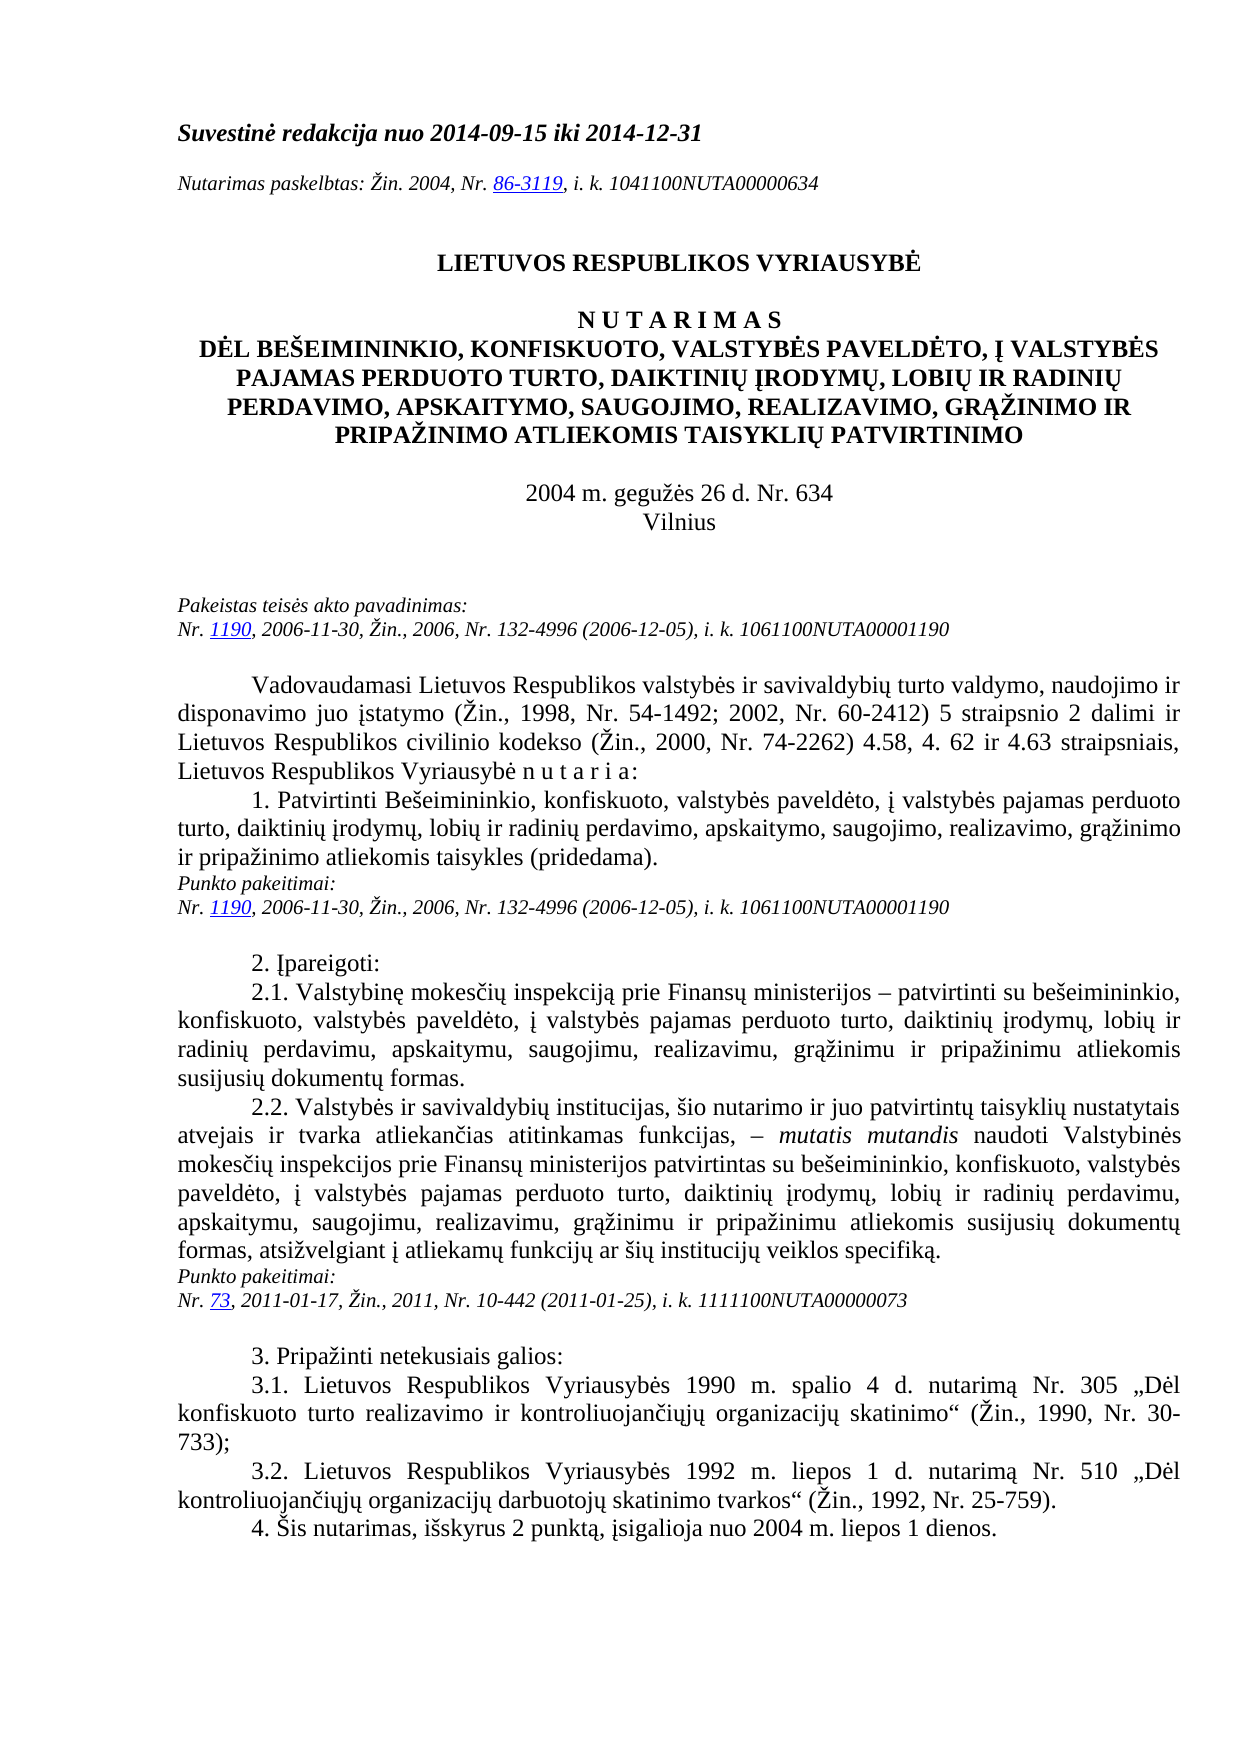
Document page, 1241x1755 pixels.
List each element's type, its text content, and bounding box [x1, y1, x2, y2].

text 3. Pripažinti netekusiais galios: [177, 1341, 1181, 1370]
text 3.1. Lietuvos Respublikos Vyriausybės 1990 m. spalio 4 d. nutarimą Nr. 305 „Dėl konfiskuoto turto realizavimo ir kontroliuojančiųjų organizacijų skatinimo“ (Žin., 1990, Nr. 30-733); [177, 1370, 1181, 1456]
text Suvestinė redakcija nuo 2014-09-15 iki 2014-12-31 [177, 118, 1181, 147]
text Punkto pakeitimai: [177, 1264, 1181, 1288]
text Nutarimas paskelbtas: Žin. 2004, Nr. 86-3119, i. k. 1041100NUTA00000634 [177, 171, 1181, 195]
text 2004 m. gegužės 26 d. Nr. 634 [177, 478, 1181, 507]
text 3.2. Lietuvos Respublikos Vyriausybės 1992 m. liepos 1 d. nutarimą Nr. 510 „Dėl kontroliuojančiųjų organizacijų darbuotojų skatinimo tvarkos“ (Žin., 1992, Nr. 25-759). [177, 1456, 1181, 1513]
text Pakeistas teisės akto pavadinimas: [177, 593, 1181, 617]
text Nr. 1190, 2006-11-30, Žin., 2006, Nr. 132-4996 (2006-12-05), i. k. 1061100NUTA00001190 [177, 617, 1181, 641]
text Nr. 73, 2011-01-17, Žin., 2011, Nr. 10-442 (2011-01-25), i. k. 1111100NUTA00000073 [177, 1288, 1181, 1312]
text 1. Patvirtinti Bešeimininkio, konfiskuoto, valstybės paveldėto, į valstybės pajamas perduoto turto, daiktinių įrodymų, lobių ir radinių perdavimo, apskaitymo, saugojimo, realizavimo, grąžinimo ir pripažinimo atliekomis taisykles (pridedama). [177, 785, 1181, 871]
text 2.1. Valstybinę mokesčių inspekciją prie Finansų ministerijos – patvirtinti su bešeimininkio, konfiskuoto, valstybės paveldėto, į valstybės pajamas perduoto turto, daiktinių įrodymų, lobių ir radinių perdavimu, apskaitymu, saugojimu, realizavimu, grąžinimu ir pripažinimu atliekomis susijusių dokumentų formas. [177, 977, 1181, 1092]
text 2.2. Valstybės ir savivaldybių institucijas, šio nutarimo ir juo patvirtintų taisyklių nustatytais atvejais ir tvarka atliekančias atitinkamas funkcijas, – mutatis mutandis naudoti Valstybinės mokesčių inspekcijos prie Finansų ministerijos patvirtintas su bešeimininkio, konfiskuoto, valstybės paveldėto, į valstybės pajamas perduoto turto, daiktinių įrodymų, lobių ir radinių perdavimu, apskaitymu, saugojimu, realizavimu, grąžinimu ir pripažinimu atliekomis susijusių dokumentų formas, atsižvelgiant į atliekamų funkcijų ar šių institucijų veiklos specifiką. [177, 1092, 1181, 1264]
text Vadovaudamasi Lietuvos Respublikos valstybės ir savivaldybių turto valdymo, naudojimo ir disponavimo juo įstatymo (Žin., 1998, Nr. 54-1492; 2002, Nr. 60-2412) 5 straipsnio 2 dalimi ir Lietuvos Respublikos civilinio kodekso (Žin., 2000, Nr. 74-2262) 4.58, 4. 62 ir 4.63 straipsniais, Lietuvos Respublikos Vyriausybė nutaria: [177, 670, 1181, 785]
text LIETUVOS RESPUBLIKOS VYRIAUSYBĖ [177, 248, 1181, 277]
text N U T A R I M A S [177, 305, 1181, 334]
text 2. Įpareigoti: [177, 948, 1181, 977]
text DĖL BEŠEIMININKIO, KONFISKUOTO, VALSTYBĖS PAVELDĖTO, Į VALSTYBĖS PAJAMAS PERDUOTO TURTO, DAIKTINIŲ ĮRODYMŲ, LOBIŲ IR RADINIŲ PERDAVIMO, APSKAITYMO, SAUGOJIMO, REALIZAVIMO, GRĄŽINIMO IR PRIPAŽINIMO ATLIEKOMIS TAISYKLIŲ PATVIRTINIMO [177, 334, 1181, 449]
text Punkto pakeitimai: [177, 871, 1181, 895]
text Nr. 1190, 2006-11-30, Žin., 2006, Nr. 132-4996 (2006-12-05), i. k. 1061100NUTA00001190 [177, 895, 1181, 919]
text Vilnius [177, 507, 1181, 535]
text 4. Šis nutarimas, išskyrus 2 punktą, įsigalioja nuo 2004 m. liepos 1 dienos. [177, 1513, 1181, 1542]
